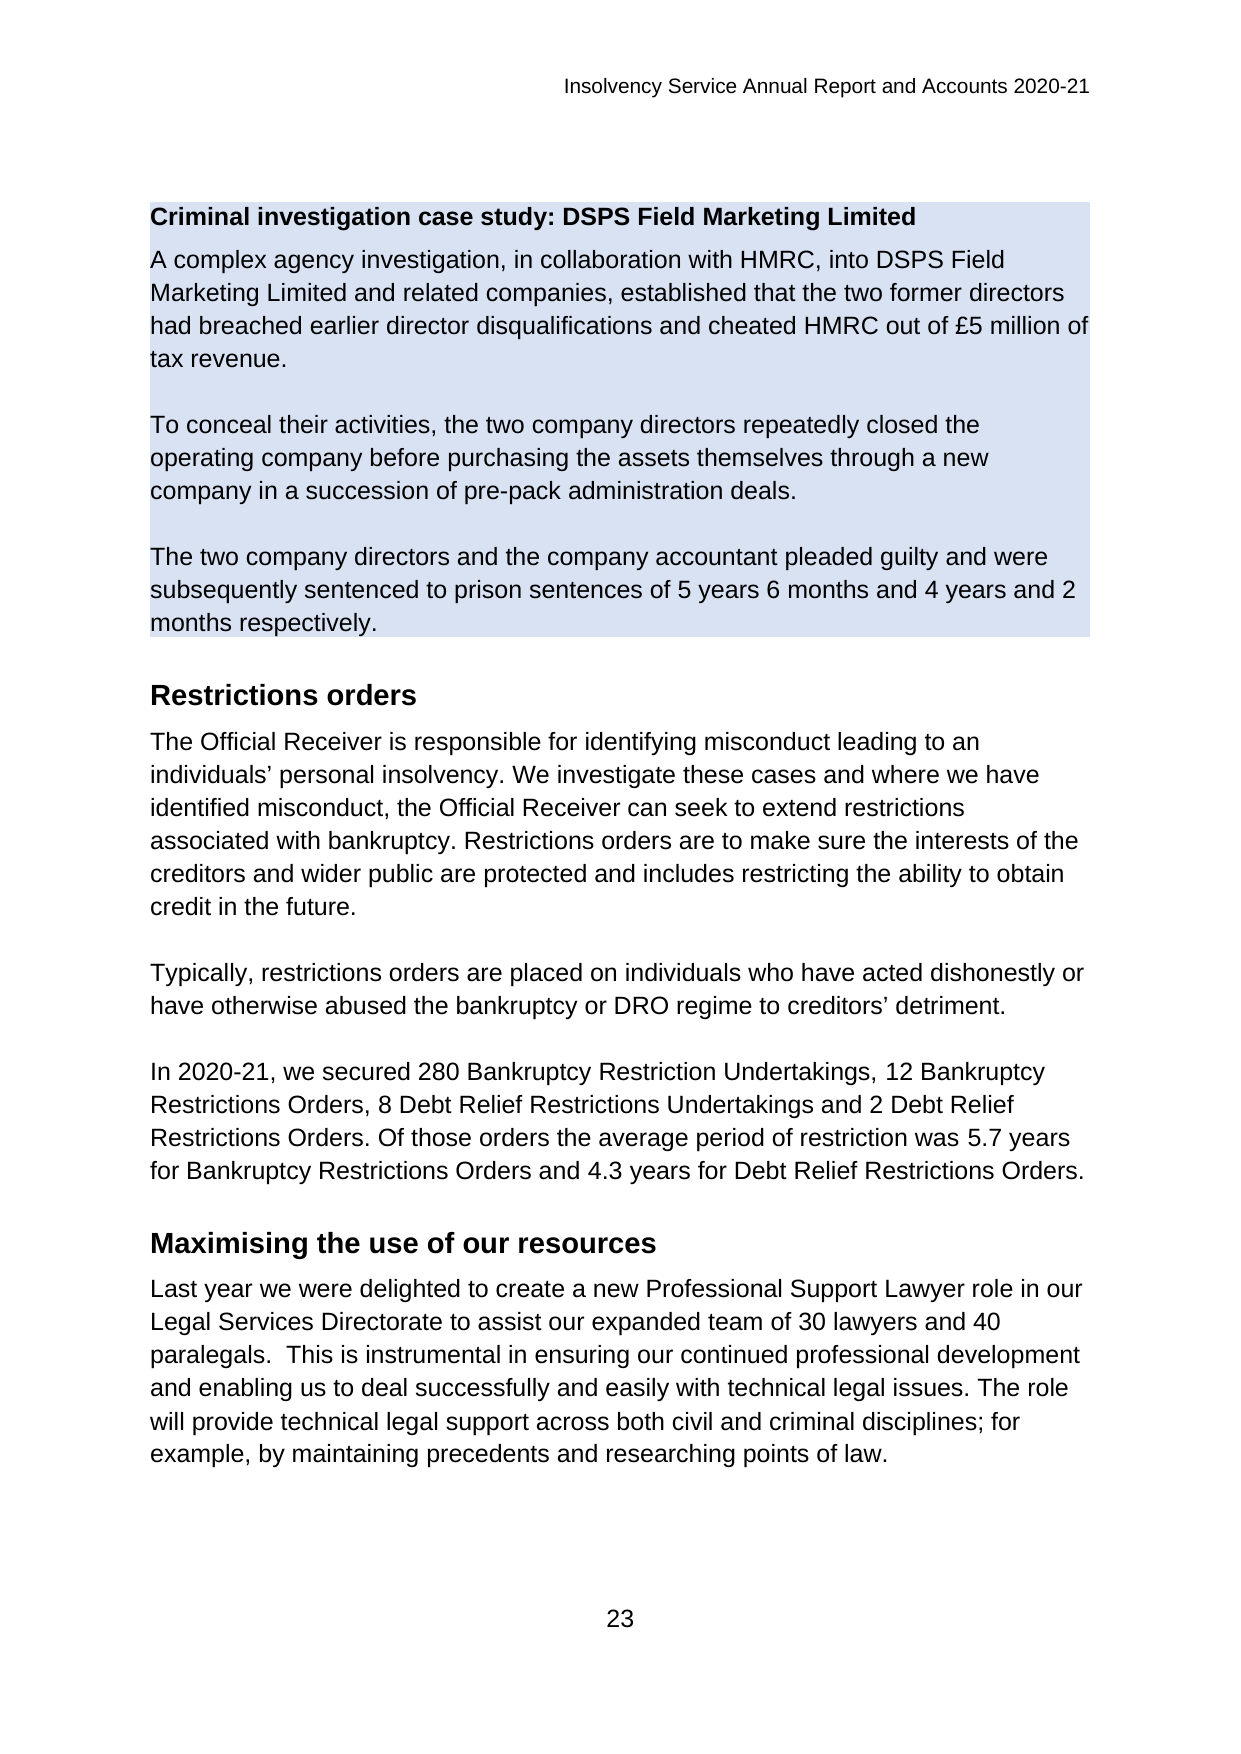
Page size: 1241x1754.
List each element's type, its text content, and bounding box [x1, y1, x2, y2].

text A complex agency investigation, in collaboration with HMRC, into DSPS Field Marketing Limited and related companies, established that the two former directors had breached earlier director disqualifications and cheated HMRC out of £5 million of tax revenue. [150, 245, 1090, 373]
subtitle Maximising the use of our resources [150, 1226, 1090, 1259]
text The two company directors and the company accountant pleaded guilty and were subsequently sentenced to prison sentences of 5 years 6 months and 4 years and 2 months respectively. [150, 542, 1090, 637]
text Last year we were delighted to create a new Professional Support Lawyer role in our Legal Services Directorate to assist our expanded team of 30 lawyers and 40 paralegals. This is instrumental in ensuring our continued professional development and enabling us to deal successfully and easily with technical legal issues. The role will provide technical legal support across both civil and criminal disciplines; for example, by maintaining precedents and researching points of law. [150, 1274, 1090, 1468]
text In 2020-21, we secured 280 Bankruptcy Restriction Undertakings, 12 Bankruptcy Restrictions Orders, 8 Debt Relief Restrictions Undertakings and 2 Debt Relief Restrictions Orders. Of those orders the average period of restriction was 5.7 years for Bankruptcy Restrictions Orders and 4.3 years for Debt Relief Restrictions Orders. [150, 1057, 1090, 1184]
subtitle Criminal investigation case study: DSPS Field Marketing Limited [150, 202, 1090, 230]
subtitle Restrictions orders [150, 678, 1090, 712]
text To conceal their activities, the two company directors repeatedly closed the operating company before purchasing the assets themselves through a new company in a succession of pre-pack administration deals. [150, 410, 1090, 505]
text The Official Receiver is responsible for identifying misconduct leading to an individuals’ personal insolvency. We investigate these cases and where we have identified misconduct, the Official Receiver can seek to extend restrictions associated with bankruptcy. Restrictions orders are to make sure the interests of the creditors and wider public are protected and includes restricting the ability to obtain credit in the future. [150, 727, 1090, 920]
text Typically, restrictions orders are placed on individuals who have acted dishonestly or have otherwise abused the bankruptcy or DRO regime to creditors’ detriment. [150, 958, 1090, 1019]
